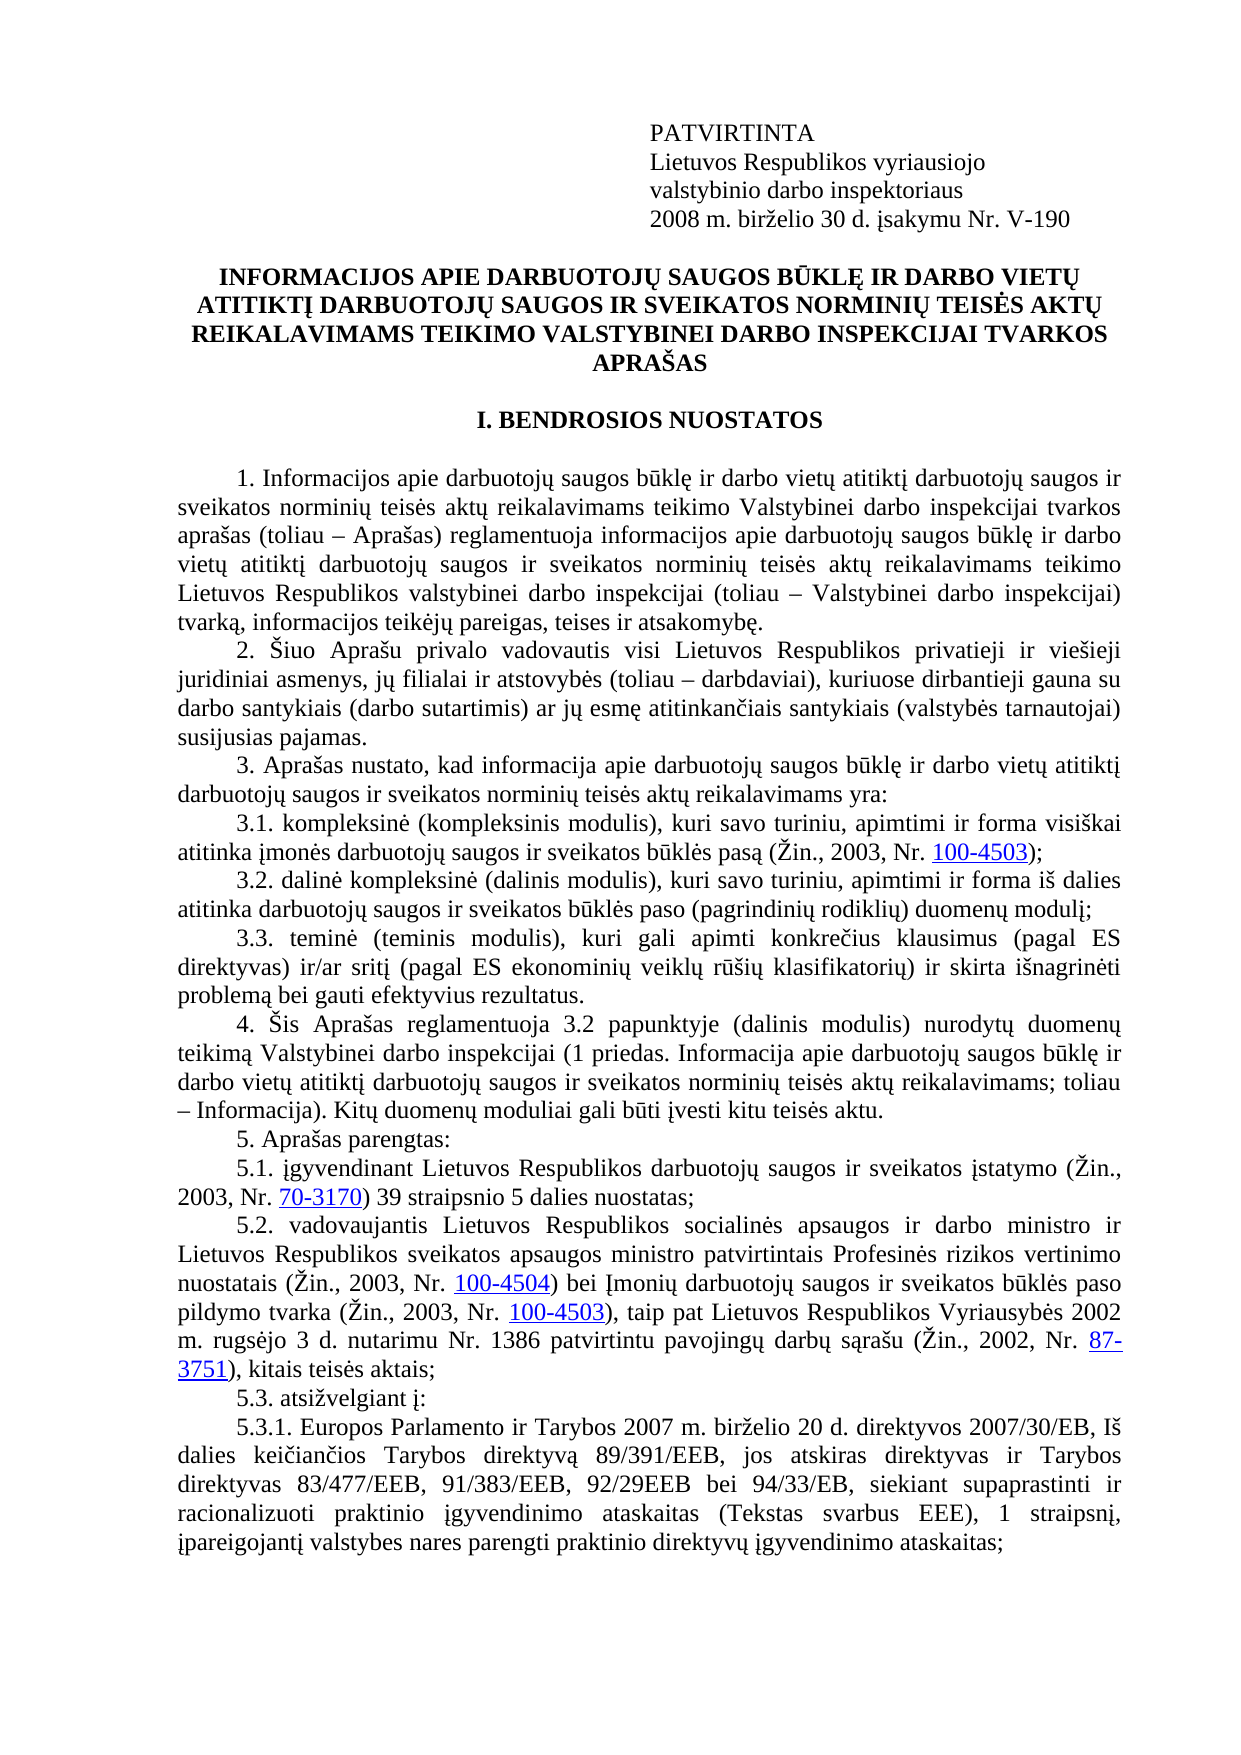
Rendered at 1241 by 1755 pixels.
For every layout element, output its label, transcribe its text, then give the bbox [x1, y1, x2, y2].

text valstybinio darbo inspektoriaus [649, 176, 1122, 204]
text I. BENDROSIOS NUOSTATOS [177, 406, 1122, 434]
text 1. Informacijos apie darbuotojų saugos būklę ir darbo vietų atitiktį darbuotojų saugos ir sveikatos norminių teisės aktų reikalavimams teikimo Valstybinei darbo inspekcijai tvarkos aprašas (toliau – Aprašas) reglamentuoja informacijos apie darbuotojų saugos būklę ir darbo vietų atitiktį darbuotojų saugos ir sveikatos norminių teisės aktų reikalavimams teikimo Lietuvos Respublikos valstybinei darbo inspekcijai (toliau – Valstybinei darbo inspekcijai) tvarką, informacijos teikėjų pareigas, teises ir atsakomybę. [177, 463, 1122, 636]
text 5.2. vadovaujantis Lietuvos Respublikos socialinės apsaugos ir darbo ministro ir Lietuvos Respublikos sveikatos apsaugos ministro patvirtintais Profesinės rizikos vertinimo nuostatais (Žin., 2003, Nr. 100-4504) bei Įmonių darbuotojų saugos ir sveikatos būklės paso pildymo tvarka (Žin., 2003, Nr. 100-4503), taip pat Lietuvos Respublikos Vyriausybės 2002 m. rugsėjo 3 d. nutarimu Nr. 1386 patvirtintu pavojingų darbų sąrašu (Žin., 2002, Nr. 87-3751), kitais teisės aktais; [177, 1211, 1122, 1383]
text 3.2. dalinė kompleksinė (dalinis modulis), kuri savo turiniu, apimtimi ir forma iš dalies atitinka darbuotojų saugos ir sveikatos būklės paso (pagrindinių rodiklių) duomenų modulį; [177, 866, 1122, 923]
text PATVIRTINTA [649, 118, 1122, 147]
text 3.3. teminė (teminis modulis), kuri gali apimti konkrečius klausimus (pagal ES direktyvas) ir/ar sritį (pagal ES ekonominių veiklų rūšių klasifikatorių) ir skirta išnagrinėti problemą bei gauti efektyvius rezultatus. [177, 923, 1122, 1009]
text 3. Aprašas nustato, kad informacija apie darbuotojų saugos būklę ir darbo vietų atitiktį darbuotojų saugos ir sveikatos norminių teisės aktų reikalavimams yra: [177, 751, 1122, 808]
text 2008 m. birželio 30 d. įsakymu Nr. V-190 [649, 204, 1122, 233]
text 3.1. kompleksinė (kompleksinis modulis), kuri savo turiniu, apimtimi ir forma visiškai atitinka įmonės darbuotojų saugos ir sveikatos būklės pasą (Žin., 2003, Nr. 100-4503); [177, 808, 1122, 866]
text 4. Šis Aprašas reglamentuoja 3.2 papunktyje (dalinis modulis) nurodytų duomenų teikimą Valstybinei darbo inspekcijai (1 priedas. Informacija apie darbuotojų saugos būklę ir darbo vietų atitiktį darbuotojų saugos ir sveikatos norminių teisės aktų reikalavimams; toliau – Informacija). Kitų duomenų moduliai gali būti įvesti kitu teisės aktu. [177, 1009, 1122, 1124]
text INFORMACIJOS APIE DARBUOTOJŲ SAUGOS BŪKLĘ IR DARBO VIETŲ ATITIKTĮ DARBUOTOJŲ SAUGOS IR SVEIKATOS NORMINIŲ TEISĖS AKTŲ REIKALAVIMAMS TEIKIMO VALSTYBINEI DARBO INSPEKCIJAI TVARKOS APRAŠAS [177, 262, 1122, 377]
text 2. Šiuo Aprašu privalo vadovautis visi Lietuvos Respublikos privatieji ir viešieji juridiniai asmenys, jų filialai ir atstovybės (toliau – darbdaviai), kuriuose dirbantieji gauna su darbo santykiais (darbo sutartimis) ar jų esmę atitinkančiais santykiais (valstybės tarnautojai) susijusias pajamas. [177, 636, 1122, 751]
text 5.3. atsižvelgiant į: [177, 1383, 1122, 1412]
text 5.3.1. Europos Parlamento ir Tarybos 2007 m. birželio 20 d. direktyvos 2007/30/EB, Iš dalies keičiančios Tarybos direktyvą 89/391/EEB, jos atskiras direktyvas ir Tarybos direktyvas 83/477/EEB, 91/383/EEB, 92/29EEB bei 94/33/EB, siekiant supaprastinti ir racionalizuoti praktinio įgyvendinimo ataskaitas (Tekstas svarbus EEE), 1 straipsnį, įpareigojantį valstybes nares parengti praktinio direktyvų įgyvendinimo ataskaitas; [177, 1412, 1122, 1556]
text 5. Aprašas parengtas: [177, 1124, 1122, 1153]
text 5.1. įgyvendinant Lietuvos Respublikos darbuotojų saugos ir sveikatos įstatymo (Žin., 2003, Nr. 70-3170) 39 straipsnio 5 dalies nuostatas; [177, 1153, 1122, 1211]
text Lietuvos Respublikos vyriausiojo [649, 147, 1122, 176]
